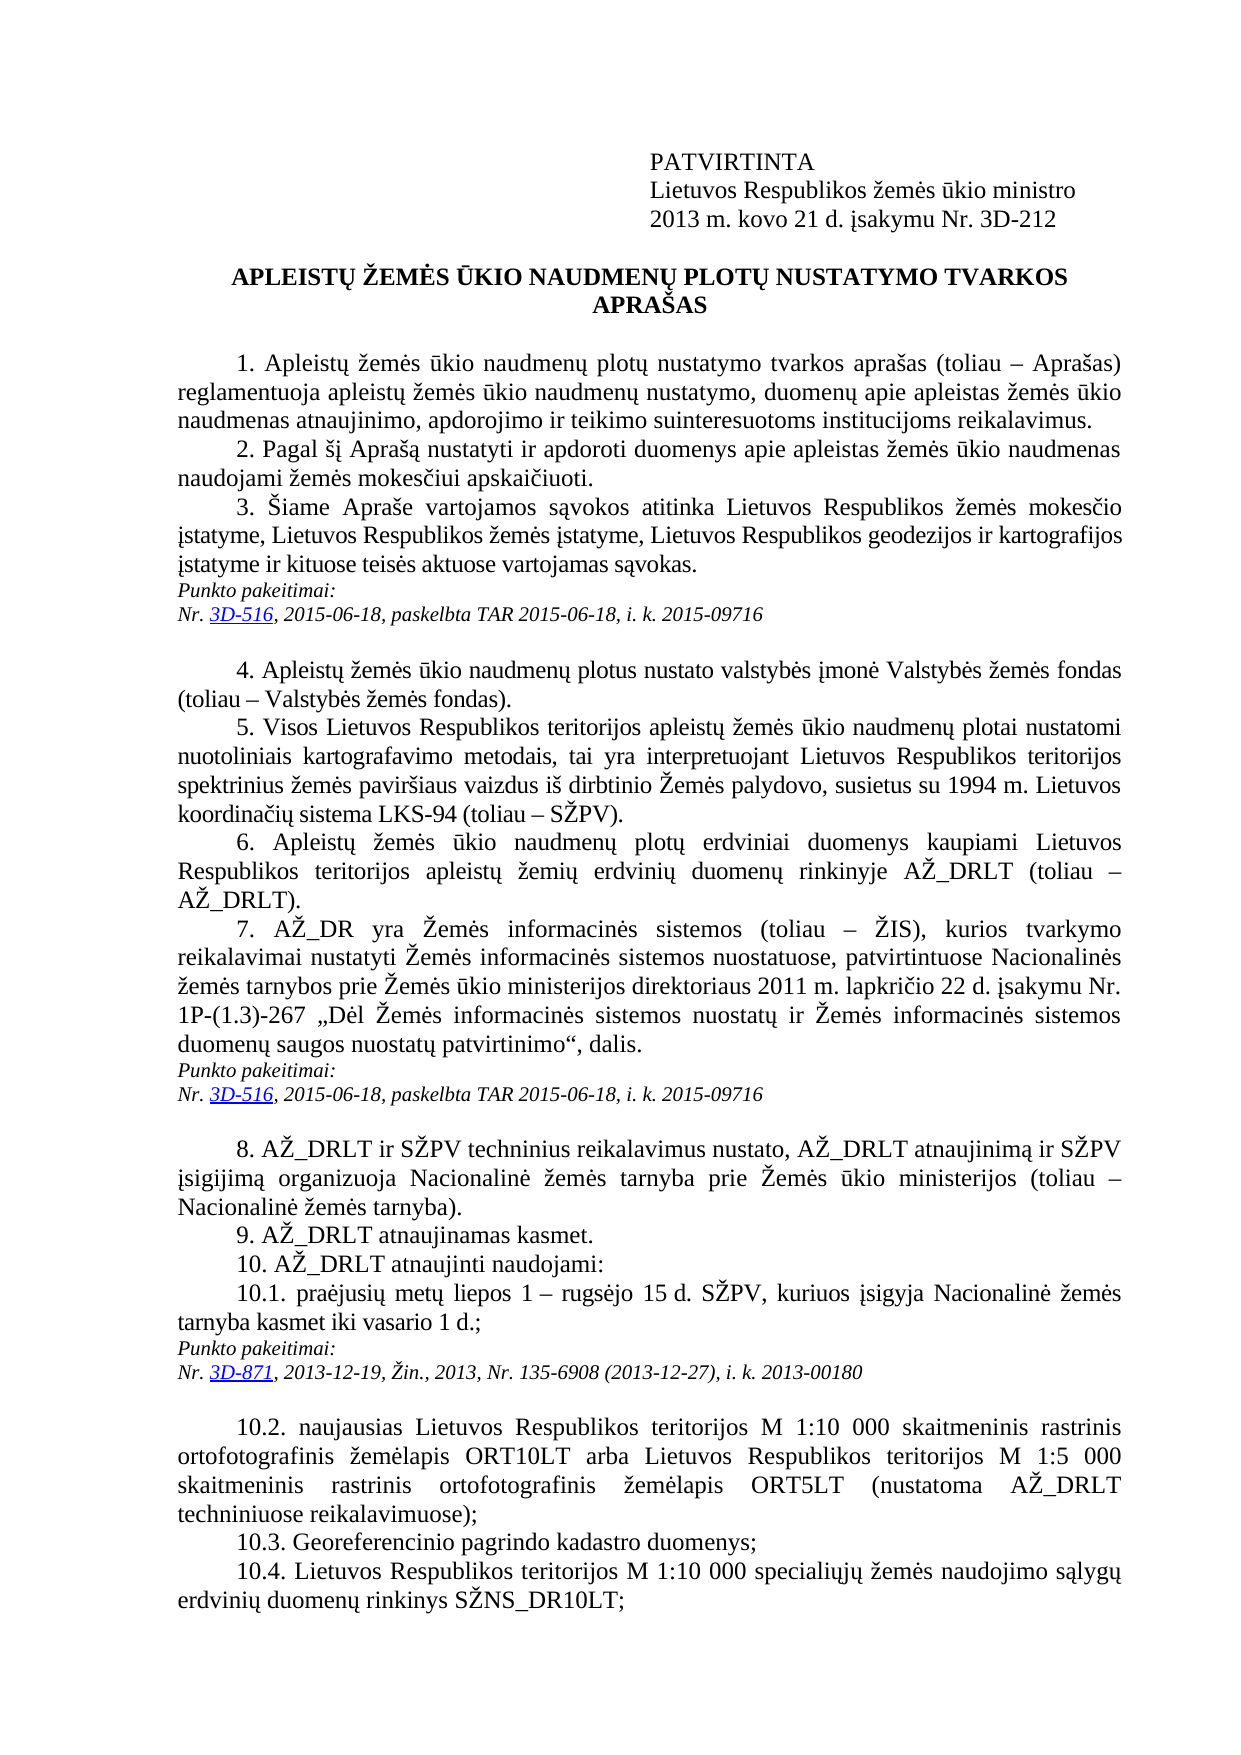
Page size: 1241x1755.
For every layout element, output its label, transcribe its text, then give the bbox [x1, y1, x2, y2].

text 10. AŽ_DRLT atnaujinti naudojami: [177, 1249, 1122, 1278]
text 1. Apleistų žemės ūkio naudmenų plotų nustatymo tvarkos aprašas (toliau – Aprašas) reglamentuoja apleistų žemės ūkio naudmenų nustatymo, duomenų apie apleistas žemės ūkio naudmenas atnaujinimo, apdorojimo ir teikimo suinteresuotoms institucijoms reikalavimus. [177, 348, 1122, 434]
text 9. AŽ_DRLT atnaujinamas kasmet. [177, 1221, 1122, 1249]
text 7. AŽ_DR yra Žemės informacinės sistemos (toliau – ŽIS), kurios tvarkymo reikalavimai nustatyti Žemės informacinės sistemos nuostatuose, patvirtintuose Nacionalinės žemės tarnybos prie Žemės ūkio ministerijos direktoriaus 2011 m. lapkričio 22 d. įsakymu Nr. 1P-(1.3)-267 „Dėl Žemės informacinės sistemos nuostatų ir Žemės informacinės sistemos duomenų saugos nuostatų patvirtinimo“, dalis. [177, 914, 1122, 1057]
text Nr. 3D-871, 2013-12-19, Žin., 2013, Nr. 135-6908 (2013-12-27), i. k. 2013-00180 [177, 1360, 1122, 1384]
text Lietuvos Respublikos žemės ūkio ministro 2013 m. kovo 21 d. įsakymu Nr. 3D-212 [649, 176, 1122, 233]
text Nr. 3D-516, 2015-06-18, paskelbta TAR 2015-06-18, i. k. 2015-09716 [177, 602, 1122, 626]
text Nr. 3D-516, 2015-06-18, paskelbta TAR 2015-06-18, i. k. 2015-09716 [177, 1082, 1122, 1106]
text 10.4. Lietuvos Respublikos teritorijos M 1:10 000 specialiųjų žemės naudojimo sąlygų erdvinių duomenų rinkinys SŽNS_DR10LT; [177, 1556, 1122, 1614]
text 6. Apleistų žemės ūkio naudmenų plotų erdviniai duomenys kaupiami Lietuvos Respublikos teritorijos apleistų žemių erdvinių duomenų rinkinyje AŽ_DRLT (toliau – AŽ_DRLT). [177, 827, 1122, 914]
text Punkto pakeitimai: [177, 1336, 1122, 1360]
text PATVIRTINTA [649, 147, 1122, 176]
text 5. Visos Lietuvos Respublikos teritorijos apleistų žemės ūkio naudmenų plotai nustatomi nuotoliniais kartografavimo metodais, tai yra interpretuojant Lietuvos Respublikos teritorijos spektrinius žemės paviršiaus vaizdus iš dirbtinio Žemės palydovo, susietus su 1994 m. Lietuvos koordinačių sistema LKS-94 (toliau – SŽPV). [177, 712, 1122, 827]
text 10.3. Georeferencinio pagrindo kadastro duomenys; [177, 1527, 1122, 1556]
text 10.2. naujausias Lietuvos Respublikos teritorijos M 1:10 000 skaitmeninis rastrinis ortofotografinis žemėlapis ORT10LT arba Lietuvos Respublikos teritorijos M 1:5 000 skaitmeninis rastrinis ortofotografinis žemėlapis ORT5LT (nustatoma AŽ_DRLT techniniuose reikalavimuose); [177, 1412, 1122, 1527]
text 3. Šiame Apraše vartojamos sąvokos atitinka Lietuvos Respublikos žemės mokesčio įstatyme, Lietuvos Respublikos žemės įstatyme, Lietuvos Respublikos geodezijos ir kartografijos įstatyme ir kituose teisės aktuose vartojamas sąvokas. [177, 492, 1122, 578]
text 8. AŽ_DRLT ir SŽPV techninius reikalavimus nustato, AŽ_DRLT atnaujinimą ir SŽPV įsigijimą organizuoja Nacionalinė žemės tarnyba prie Žemės ūkio ministerijos (toliau – Nacionalinė žemės tarnyba). [177, 1134, 1122, 1221]
text 2. Pagal šį Aprašą nustatyti ir apdoroti duomenys apie apleistas žemės ūkio naudmenas naudojami žemės mokesčiui apskaičiuoti. [177, 434, 1122, 492]
text Punkto pakeitimai: [177, 578, 1122, 602]
text Punkto pakeitimai: [177, 1057, 1122, 1082]
text APLEISTų ŽEMĖS ŪKIO NAUDMENų plotų NUStaTYMO tvarkos aprašas [177, 262, 1122, 319]
text 4. Apleistų žemės ūkio naudmenų plotus nustato valstybės įmonė Valstybės žemės fondas (toliau – Valstybės žemės fondas). [177, 655, 1122, 712]
text 10.1. praėjusių metų liepos 1 – rugsėjo 15 d. SŽPV, kuriuos įsigyja Nacionalinė žemės tarnyba kasmet iki vasario 1 d.; [177, 1278, 1122, 1336]
